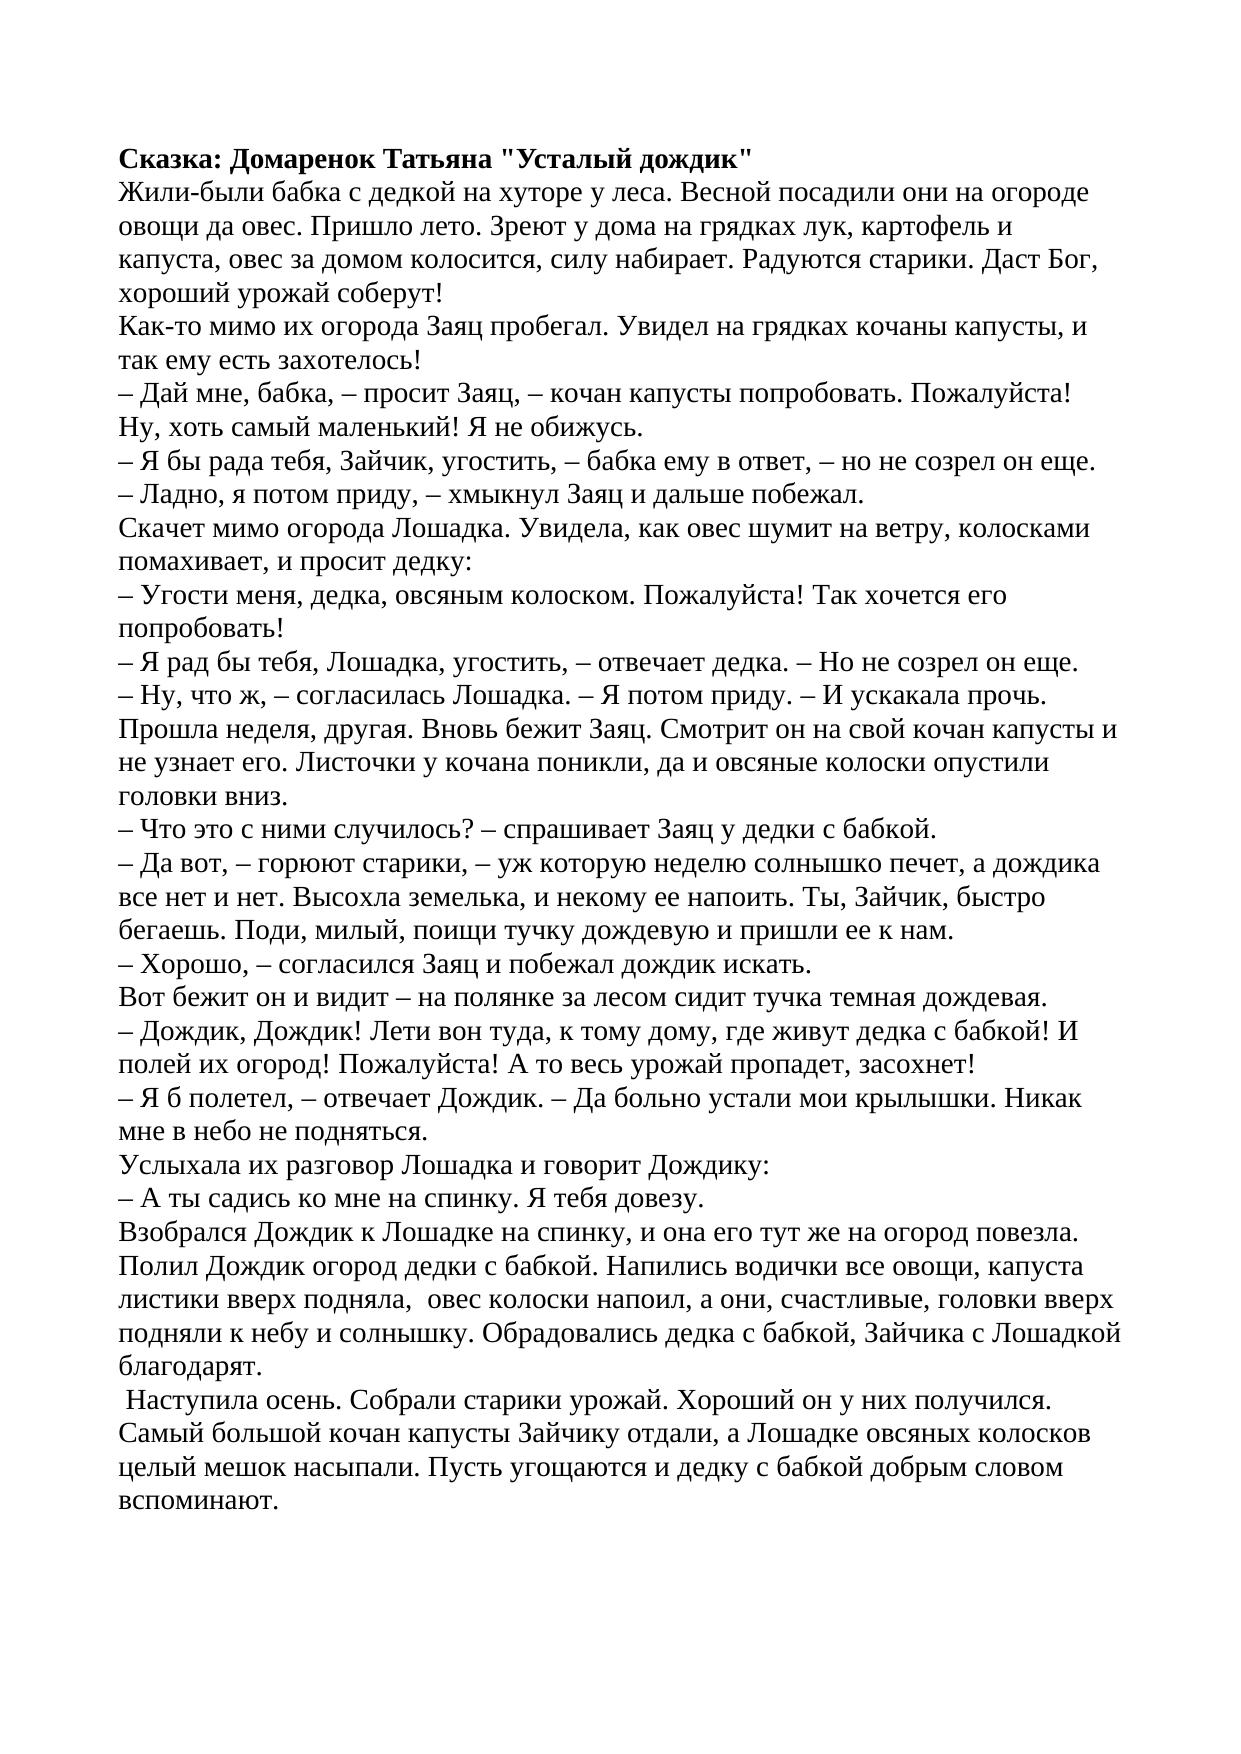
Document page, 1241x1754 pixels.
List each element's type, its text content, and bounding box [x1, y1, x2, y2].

text Жили-были бабка с дедкой на хуторе у леса. Весной посадили они на огороде овощи да овес. Пришло лето. Зреют у дома на грядках лук, картофель и капуста, овес за домом колосится, силу набирает. Радуются старики. Даст Бог, хороший урожай соберут! Как-то мимо их огорода Заяц пробегал. Увидел на грядках кочаны капусты, и так ему есть захотелось! – Дай мне, бабка, – просит Заяц, – кочан капусты попробовать. Пожалуйста! Ну, хоть самый маленький! Я не обижусь. – Я бы рада тебя, Зайчик, угостить, – бабка ему в ответ, – но не созрел он еще. – Ладно, я потом приду, – хмыкнул Заяц и дальше побежал. Скачет мимо огорода Лошадка. Увидела, как овес шумит на ветру, колосками помахивает, и просит дедку: – Угости меня, дедка, овсяным колоском. Пожалуйста! Так хочется его попробовать! – Я рад бы тебя, Лошадка, угостить, – отвечает дедка. – Но не созрел он еще. – Ну, что ж, – согласилась Лошадка. – Я потом приду. – И ускакала прочь. Прошла неделя, другая. Вновь бежит Заяц. Смотрит он на свой кочан капусты и не узнает его. Листочки у кочана поникли, да и овсяные колоски опустили головки вниз. – Что это с ними случилось? – спрашивает Заяц у дедки с бабкой. – Да вот, – горюют старики, – уж которую неделю солнышко печет, а дождика все нет и нет. Высохла земелька, и некому ее напоить. Ты, Зайчик, быстро бегаешь. Поди, милый, поищи тучку дождевую и пришли ее к нам. – Хорошо, – согласился Заяц и побежал дождик искать. Вот бежит он и видит – на полянке за лесом сидит тучка темная дождевая. – Дождик, Дождик! Лети вон туда, к тому дому, где живут дедка с бабкой! И полей их огород! Пожалуйста! А то весь урожай пропадет, засохнет! – Я б полетел, – отвечает Дождик. – Да больно устали мои крылышки. Никак мне в небо не подняться. Услыхала их разговор Лошадка и говорит Дождику: – А ты садись ко мне на спинку. Я тебя довезу. Взобрался Дождик к Лошадке на спинку, и она его тут же на огород повезла. Полил Дождик огород дедки с бабкой. Напились водички все овощи, капуста листики вверх подняла, овес колоски напоил, а они, счастливые, головки вверх подняли к небу и солнышку. Обрадовались дедка с бабкой, Зайчика с Лошадкой благодарят. Наступила осень. Собрали старики урожай. Хороший он у них получился. Самый большой кочан капусты Зайчику отдали, а Лошадке овсяных колосков целый мешок насыпали. Пусть угощаются и дедку с бабкой добрым словом вспоминают. [118, 174, 1122, 1516]
text Сказка: Домаренок Татьяна "Усталый дождик" [118, 118, 1122, 174]
